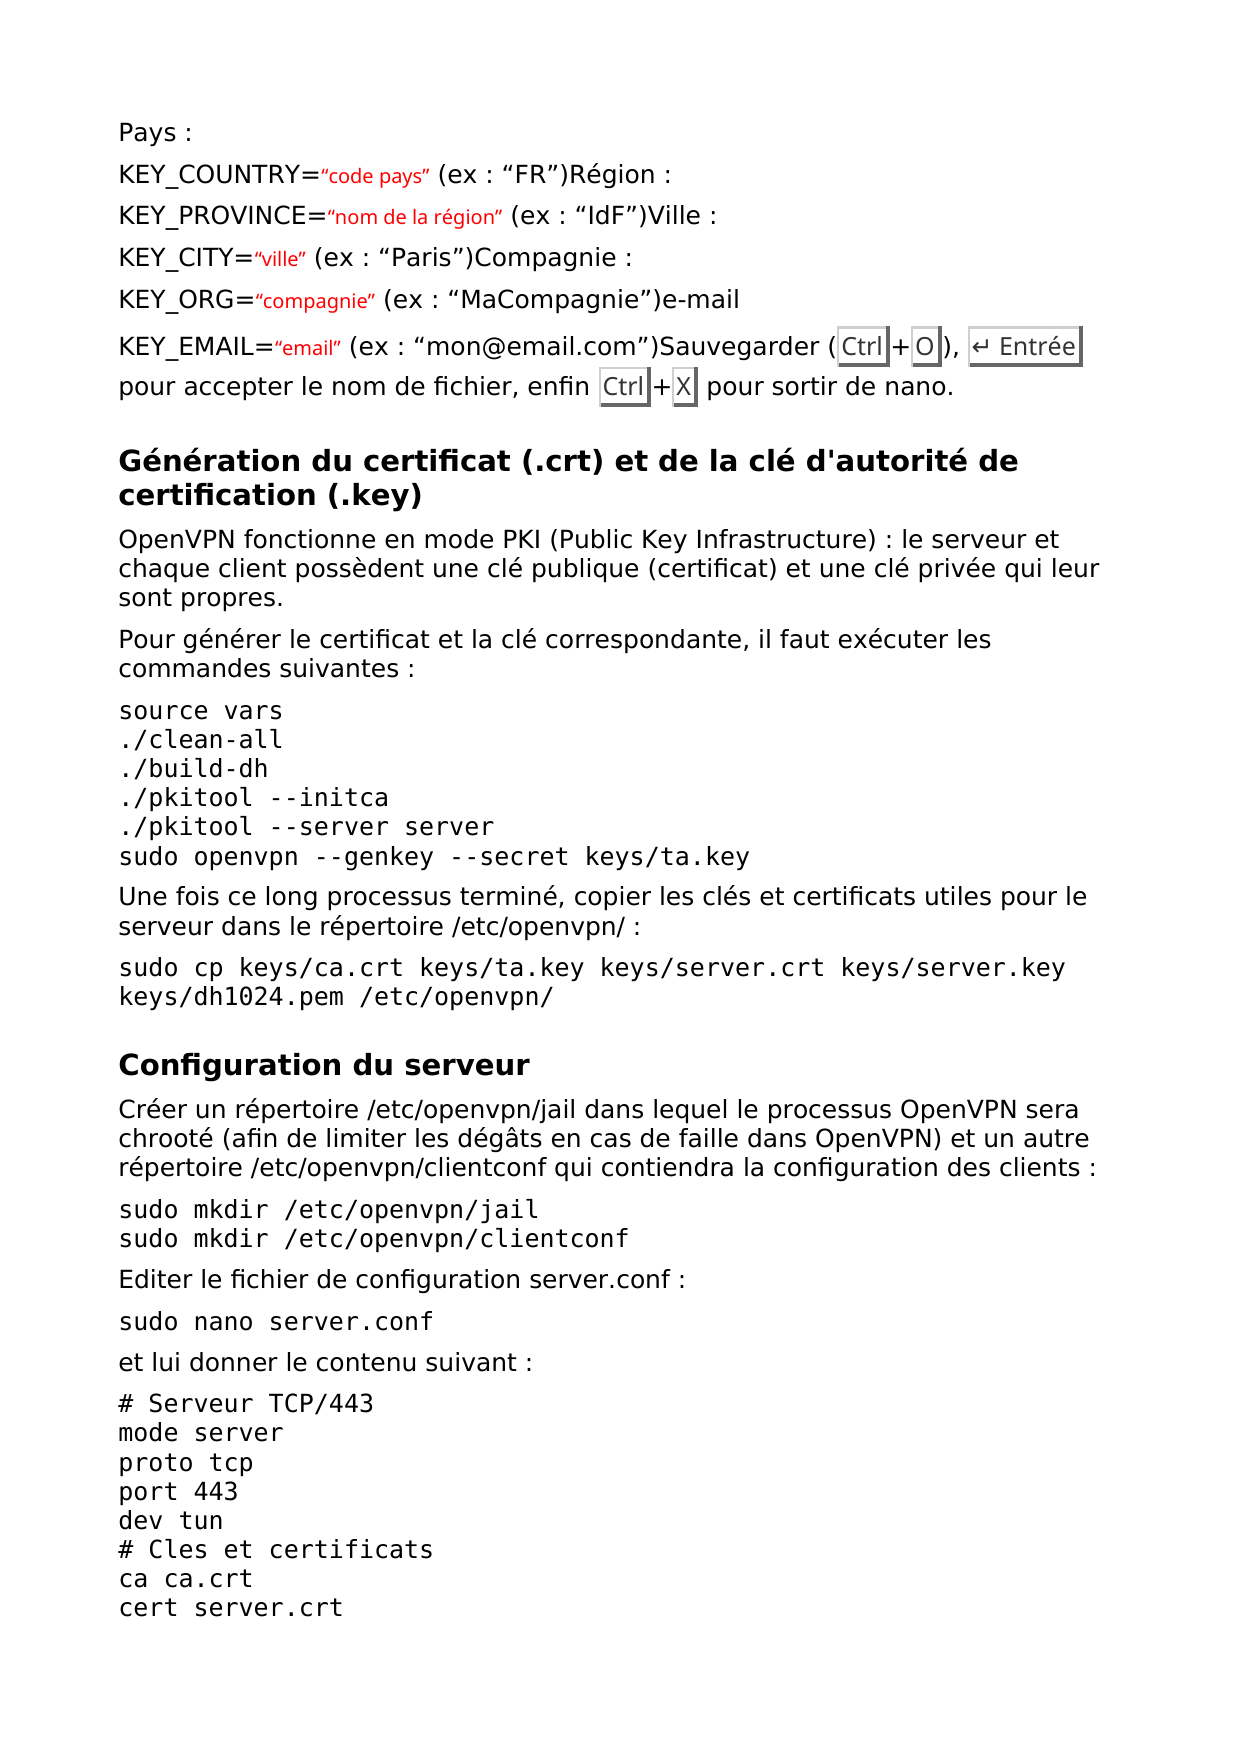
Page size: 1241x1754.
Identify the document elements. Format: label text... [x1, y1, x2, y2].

text KEY_PROVINCE=“nom de la région” (ex : “IdF”)Ville : [118, 201, 1122, 231]
text et lui donner le contenu suivant : [118, 1348, 1122, 1377]
subtitle Configuration du serveur [118, 1048, 1122, 1082]
text KEY_COUNTRY=“code pays” (ex : “FR”)Région : [118, 160, 1122, 189]
subtitle Génération du certificat (.crt) et de la clé d'autorité de certification (.key) [118, 444, 1122, 512]
text KEY_EMAIL=“email” (ex : “mon@email.com”)Sauvegarder (Ctrl+O), ↵ Entrée pour accepter le nom de fichier, enfin Ctrl+X pour sortir de nano. [118, 326, 1122, 407]
text source vars ./clean-all ./build-dh ./pkitool --initca ./pkitool --server server sudo openvpn --genkey --secret keys/ta.key [118, 696, 1122, 871]
text Pour générer le certificat et la clé correspondante, il faut exécuter les commandes suivantes : [118, 625, 1122, 683]
text OpenVPN fonctionne en mode PKI (Public Key Infrastructure) : le serveur et chaque client possèdent une clé publique (certificat) et une clé privée qui leur sont propres. [118, 525, 1122, 612]
text Une fois ce long processus terminé, copier les clés et certificats utiles pour le serveur dans le répertoire /etc/openvpn/ : [118, 883, 1122, 941]
text # Serveur TCP/443 mode server proto tcp port 443 dev tun # Cles et certificats ca ca.crt cert server.crt [118, 1389, 1122, 1623]
text KEY_ORG=“compagnie” (ex : “MaCompagnie”)e-mail [118, 285, 1122, 314]
text sudo cp keys/ca.crt keys/ta.key keys/server.crt keys/server.key keys/dh1024.pem /etc/openvpn/ [118, 953, 1122, 1012]
text Pays : [118, 118, 1122, 147]
text Créer un répertoire /etc/openvpn/jail dans lequel le processus OpenVPN sera chrooté (afin de limiter les dégâts en cas de faille dans OpenVPN) et un autre répertoire /etc/openvpn/clientconf qui contiendra la configuration des clients : [118, 1095, 1122, 1182]
text sudo mkdir /etc/openvpn/jail sudo mkdir /etc/openvpn/clientconf [118, 1195, 1122, 1253]
text sudo nano server.conf [118, 1307, 1122, 1336]
text Editer le fichier de configuration server.conf : [118, 1265, 1122, 1294]
text KEY_CITY=“ville” (ex : “Paris”)Compagnie : [118, 243, 1122, 272]
